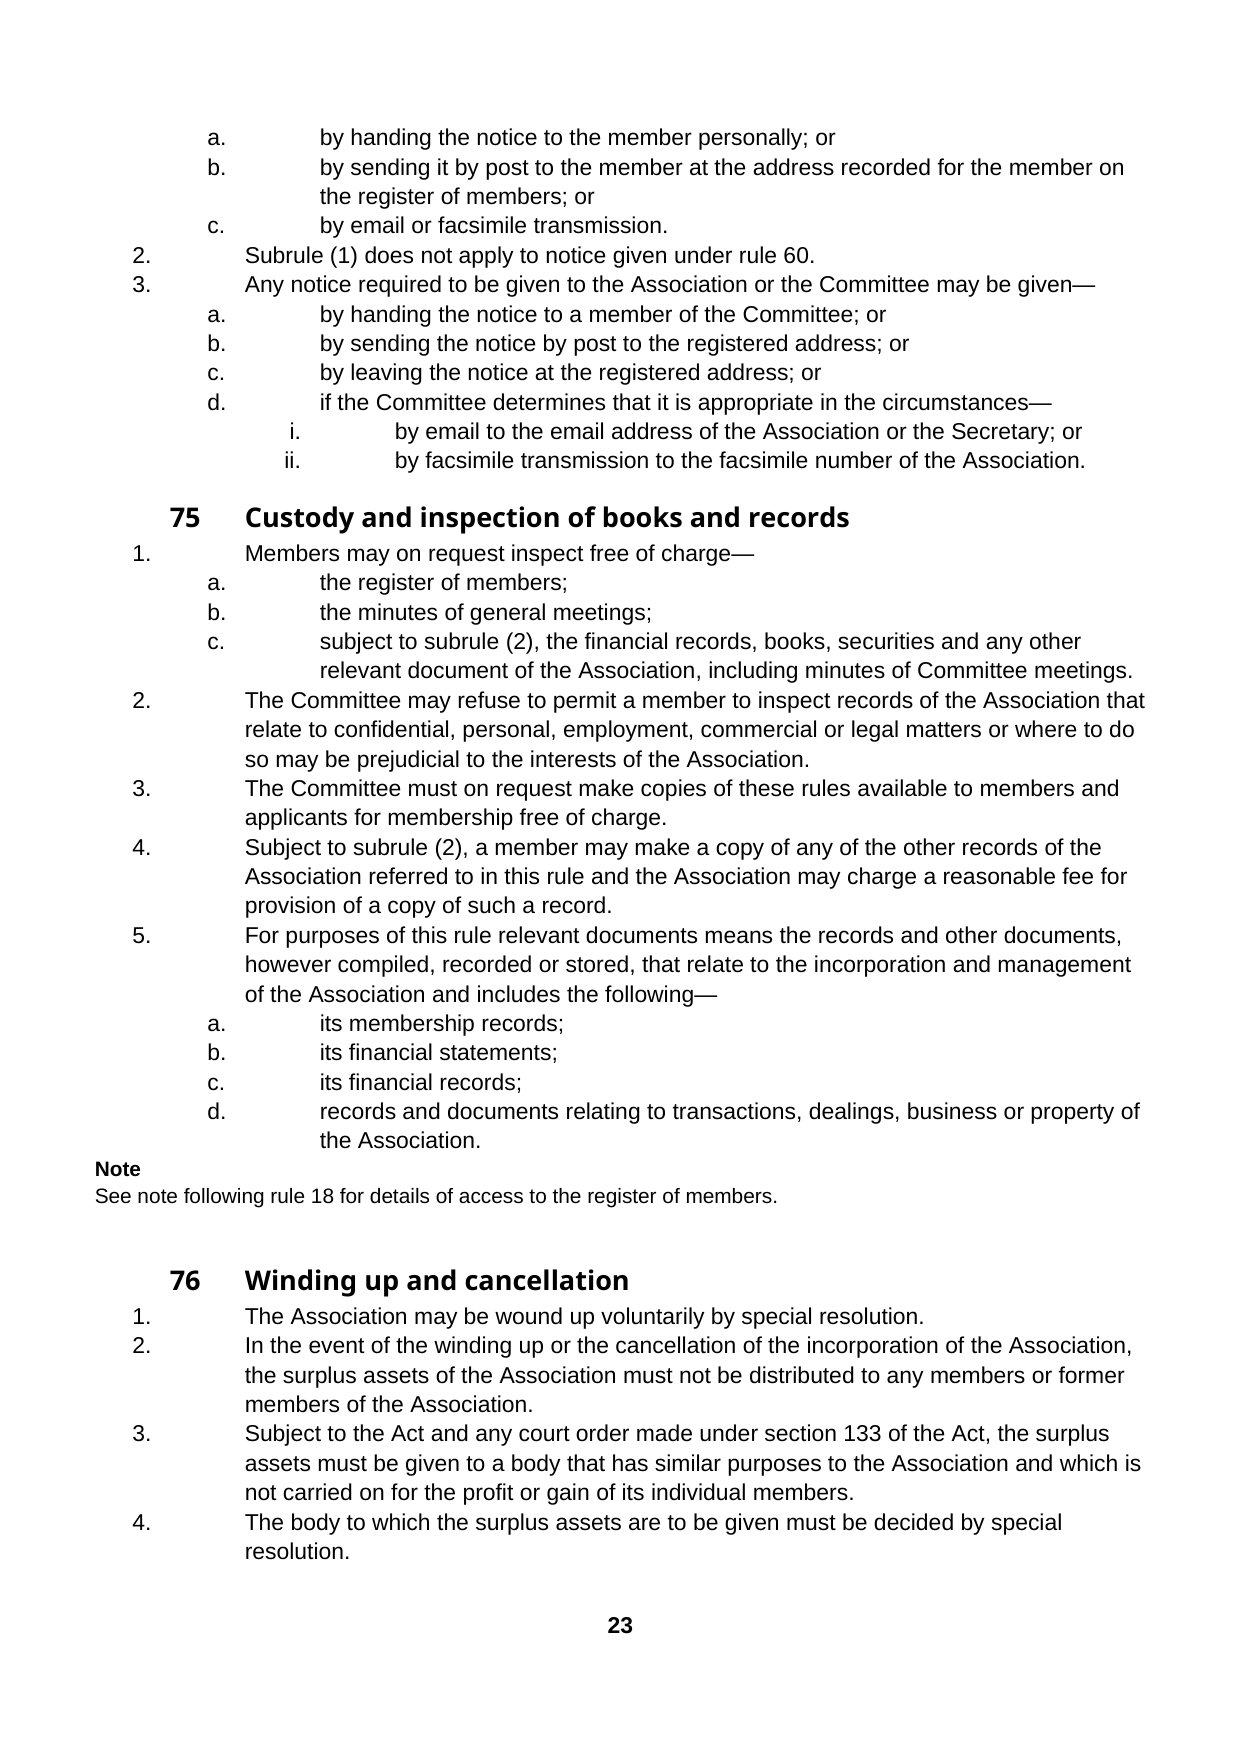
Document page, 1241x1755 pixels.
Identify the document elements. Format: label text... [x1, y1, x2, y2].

text See note following rule 18 for details of access to the register of members. [94, 1184, 1146, 1207]
list records and documents relating to transactions, dealings, business or property of the Association. [207, 1099, 1146, 1154]
list the minutes of general meetings; [207, 599, 1146, 625]
list by sending the notice by post to the registered address; or [207, 331, 1146, 356]
list by sending it by post to the member at the address recorded for the member on the register of members; or [207, 154, 1146, 209]
list the register of members; [207, 570, 1146, 596]
list by leaving the notice at the registered address; or [207, 360, 1146, 386]
list The Committee must on request make copies of these rules available to members and applicants for membership free of charge. [132, 776, 1146, 831]
list its financial statements; [207, 1040, 1146, 1066]
list by facsimile transmission to the facsimile number of the Association. [94, 448, 1146, 474]
list In the event of the winding up or the cancellation of the incorporation of the Association, the surplus assets of the Association must not be distributed to any members or former members of the Association. [132, 1333, 1146, 1417]
list For purposes of this rule relevant documents means the records and other documents, however compiled, recorded or stored, that relate to the incorporation and management of the Association and includes the following— [132, 923, 1146, 1007]
list Any notice required to be given to the Association or the Committee may be given— [132, 272, 1146, 297]
list Subject to the Act and any court order made under section 133 of the Act, the surplus assets must be given to a body that has similar purposes to the Association and which is not carried on for the profit or gain of its individual members. [132, 1421, 1146, 1505]
list by email to the email address of the Association or the Secretary; or [94, 419, 1146, 444]
subtitle 76 Winding up and cancellation [169, 1261, 1146, 1298]
list by handing the notice to a member of the Committee; or [207, 301, 1146, 327]
list its membership records; [207, 1011, 1146, 1036]
text Note [94, 1158, 1146, 1181]
list if the Committee determines that it is appropriate in the circumstances— [207, 389, 1146, 415]
list The Association may be wound up voluntarily by special resolution. [132, 1303, 1146, 1329]
list subject to subrule (2), the financial records, books, securities and any other relevant document of the Association, including minutes of Committee meetings. [207, 629, 1146, 684]
list its financial records; [207, 1069, 1146, 1095]
list The Committee may refuse to permit a member to inspect records of the Association that relate to confidential, personal, employment, commercial or legal matters or where to do so may be prejudicial to the interests of the Association. [132, 688, 1146, 772]
subtitle 75 Custody and inspection of books and records [169, 498, 1146, 535]
list The body to which the surplus assets are to be given must be decided by special resolution. [132, 1509, 1146, 1564]
list by handing the notice to the member personally; or [207, 125, 1146, 151]
list by email or facsimile transmission. [207, 213, 1146, 239]
list Subrule (1) does not apply to notice given under rule 60. [132, 242, 1146, 268]
list Subject to subrule (2), a member may make a copy of any of the other records of the Association referred to in this rule and the Association may charge a reasonable fee for provision of a copy of such a record. [132, 834, 1146, 919]
list Members may on request inspect free of charge— [132, 541, 1146, 566]
